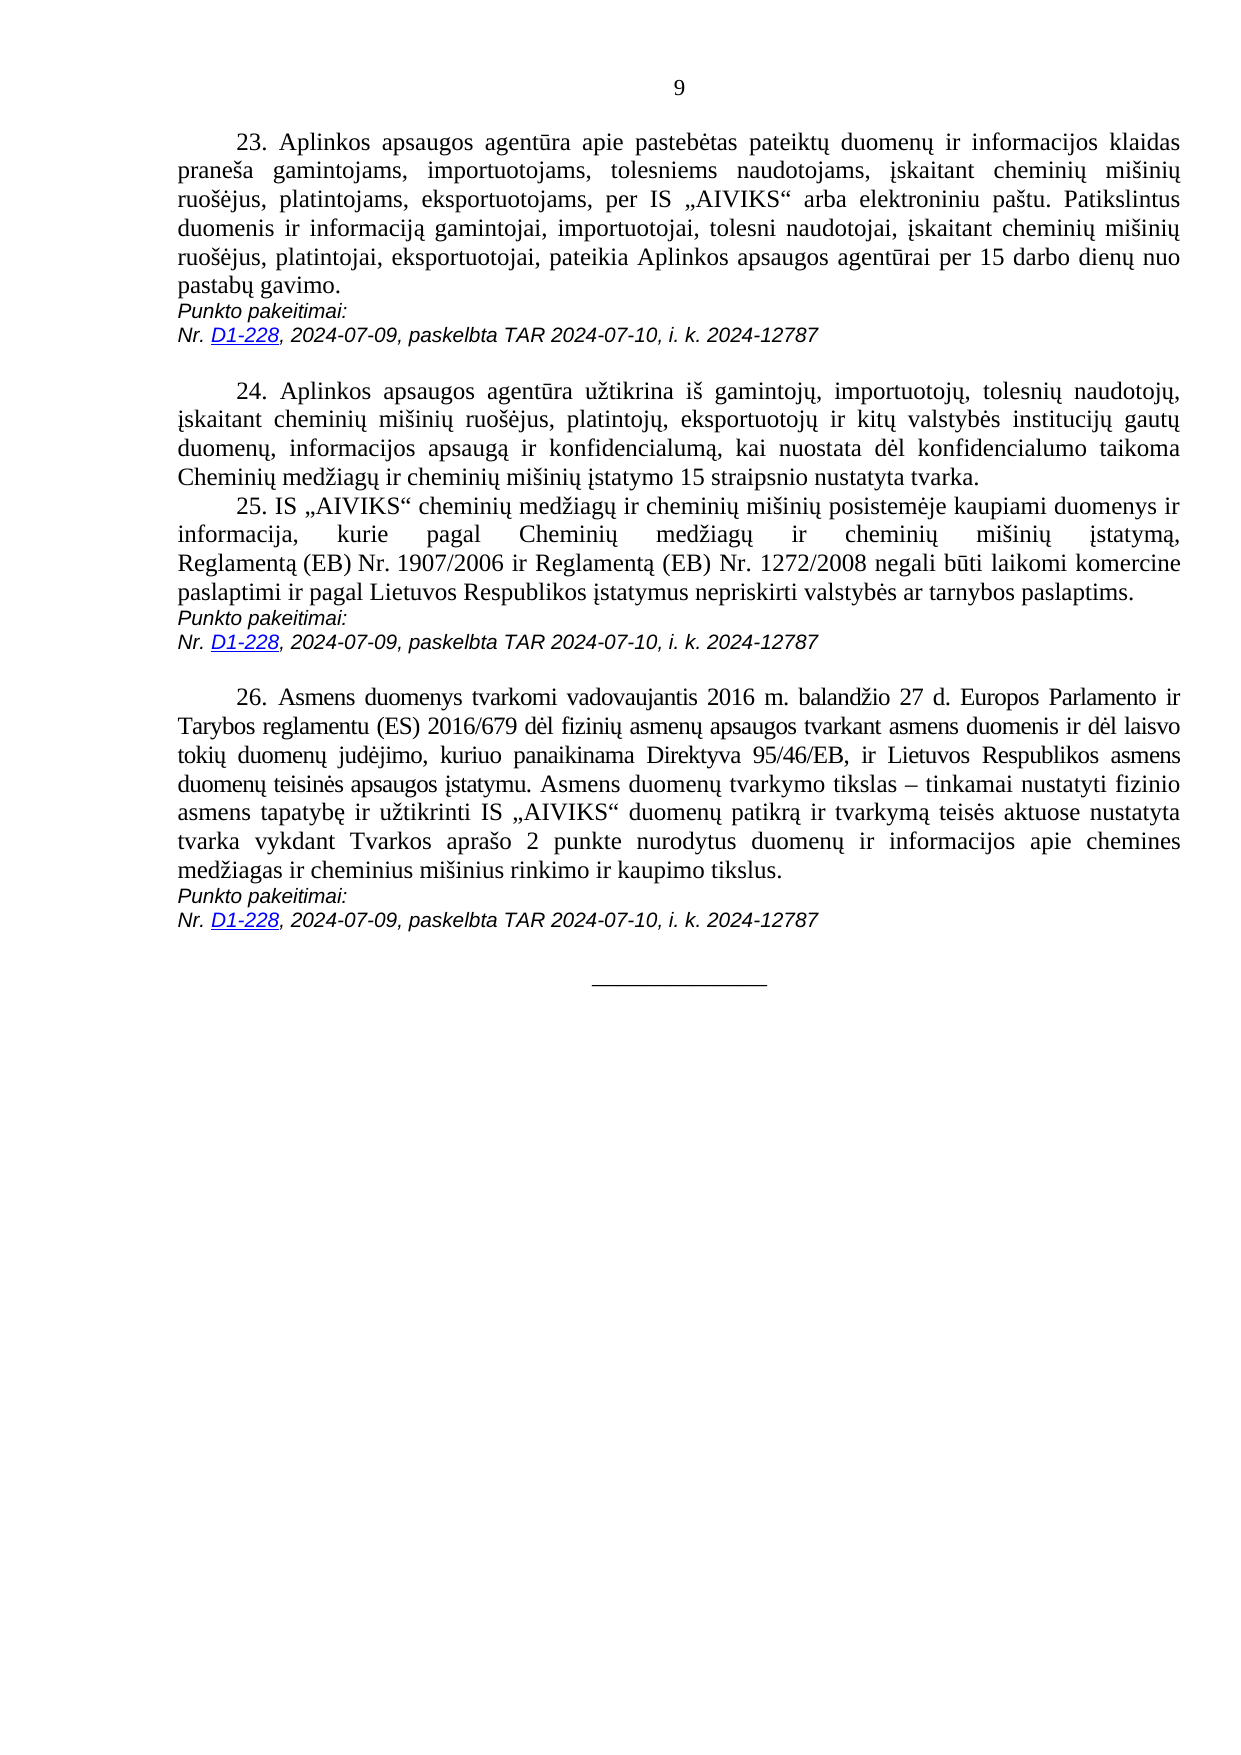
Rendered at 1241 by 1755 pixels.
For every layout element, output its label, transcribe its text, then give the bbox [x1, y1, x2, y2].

text ______________ [177, 960, 1181, 989]
text Punkto pakeitimai: [177, 299, 1181, 323]
text 23. Aplinkos apsaugos agentūra apie pastebėtas pateiktų duomenų ir informacijos klaidas praneša gamintojams, importuotojams, tolesniems naudotojams, įskaitant cheminių mišinių ruošėjus, platintojams, eksportuotojams, per IS „AIVIKS“ arba elektroniniu paštu. Patikslintus duomenis ir informaciją gamintojai, importuotojai, tolesni naudotojai, įskaitant cheminių mišinių ruošėjus, platintojai, eksportuotojai, pateikia Aplinkos apsaugos agentūrai per 15 darbo dienų nuo pastabų gavimo. [177, 127, 1181, 299]
text 24. Aplinkos apsaugos agentūra užtikrina iš gamintojų, importuotojų, tolesnių naudotojų, įskaitant cheminių mišinių ruošėjus, platintojų, eksportuotojų ir kitų valstybės institucijų gautų duomenų, informacijos apsaugą ir konfidencialumą, kai nuostata dėl konfidencialumo taikoma Cheminių medžiagų ir cheminių mišinių įstatymo 15 straipsnio nustatyta tvarka. [177, 376, 1181, 491]
text Punkto pakeitimai: [177, 606, 1181, 630]
text Nr. D1-228, 2024-07-09, paskelbta TAR 2024-07-10, i. k. 2024-12787 [177, 908, 1181, 932]
text Nr. D1-228, 2024-07-09, paskelbta TAR 2024-07-10, i. k. 2024-12787 [177, 630, 1181, 654]
text Punkto pakeitimai: [177, 884, 1181, 908]
text 25. IS „AIVIKS“ cheminių medžiagų ir cheminių mišinių posistemėje kaupiami duomenys ir informacija, kurie pagal Cheminių medžiagų ir cheminių mišinių įstatymą, Reglamentą (EB) Nr. 1907/2006 ir Reglamentą (EB) Nr. 1272/2008 negali būti laikomi komercine paslaptimi ir pagal Lietuvos Respublikos įstatymus nepriskirti valstybės ar tarnybos paslaptims. [177, 491, 1181, 606]
text Nr. D1-228, 2024-07-09, paskelbta TAR 2024-07-10, i. k. 2024-12787 [177, 323, 1181, 347]
text 26. Asmens duomenys tvarkomi vadovaujantis 2016 m. balandžio 27 d. Europos Parlamento ir Tarybos reglamentu (ES) 2016/679 dėl fizinių asmenų apsaugos tvarkant asmens duomenis ir dėl laisvo tokių duomenų judėjimo, kuriuo panaikinama Direktyva 95/46/EB, ir Lietuvos Respublikos asmens duomenų teisinės apsaugos įstatymu. Asmens duomenų tvarkymo tikslas – tinkamai nustatyti fizinio asmens tapatybę ir užtikrinti IS „AIVIKS“ duomenų patikrą ir tvarkymą teisės aktuose nustatyta tvarka vykdant Tvarkos aprašo 2 punkte nurodytus duomenų ir informacijos apie chemines medžiagas ir cheminius mišinius rinkimo ir kaupimo tikslus. [177, 682, 1181, 884]
